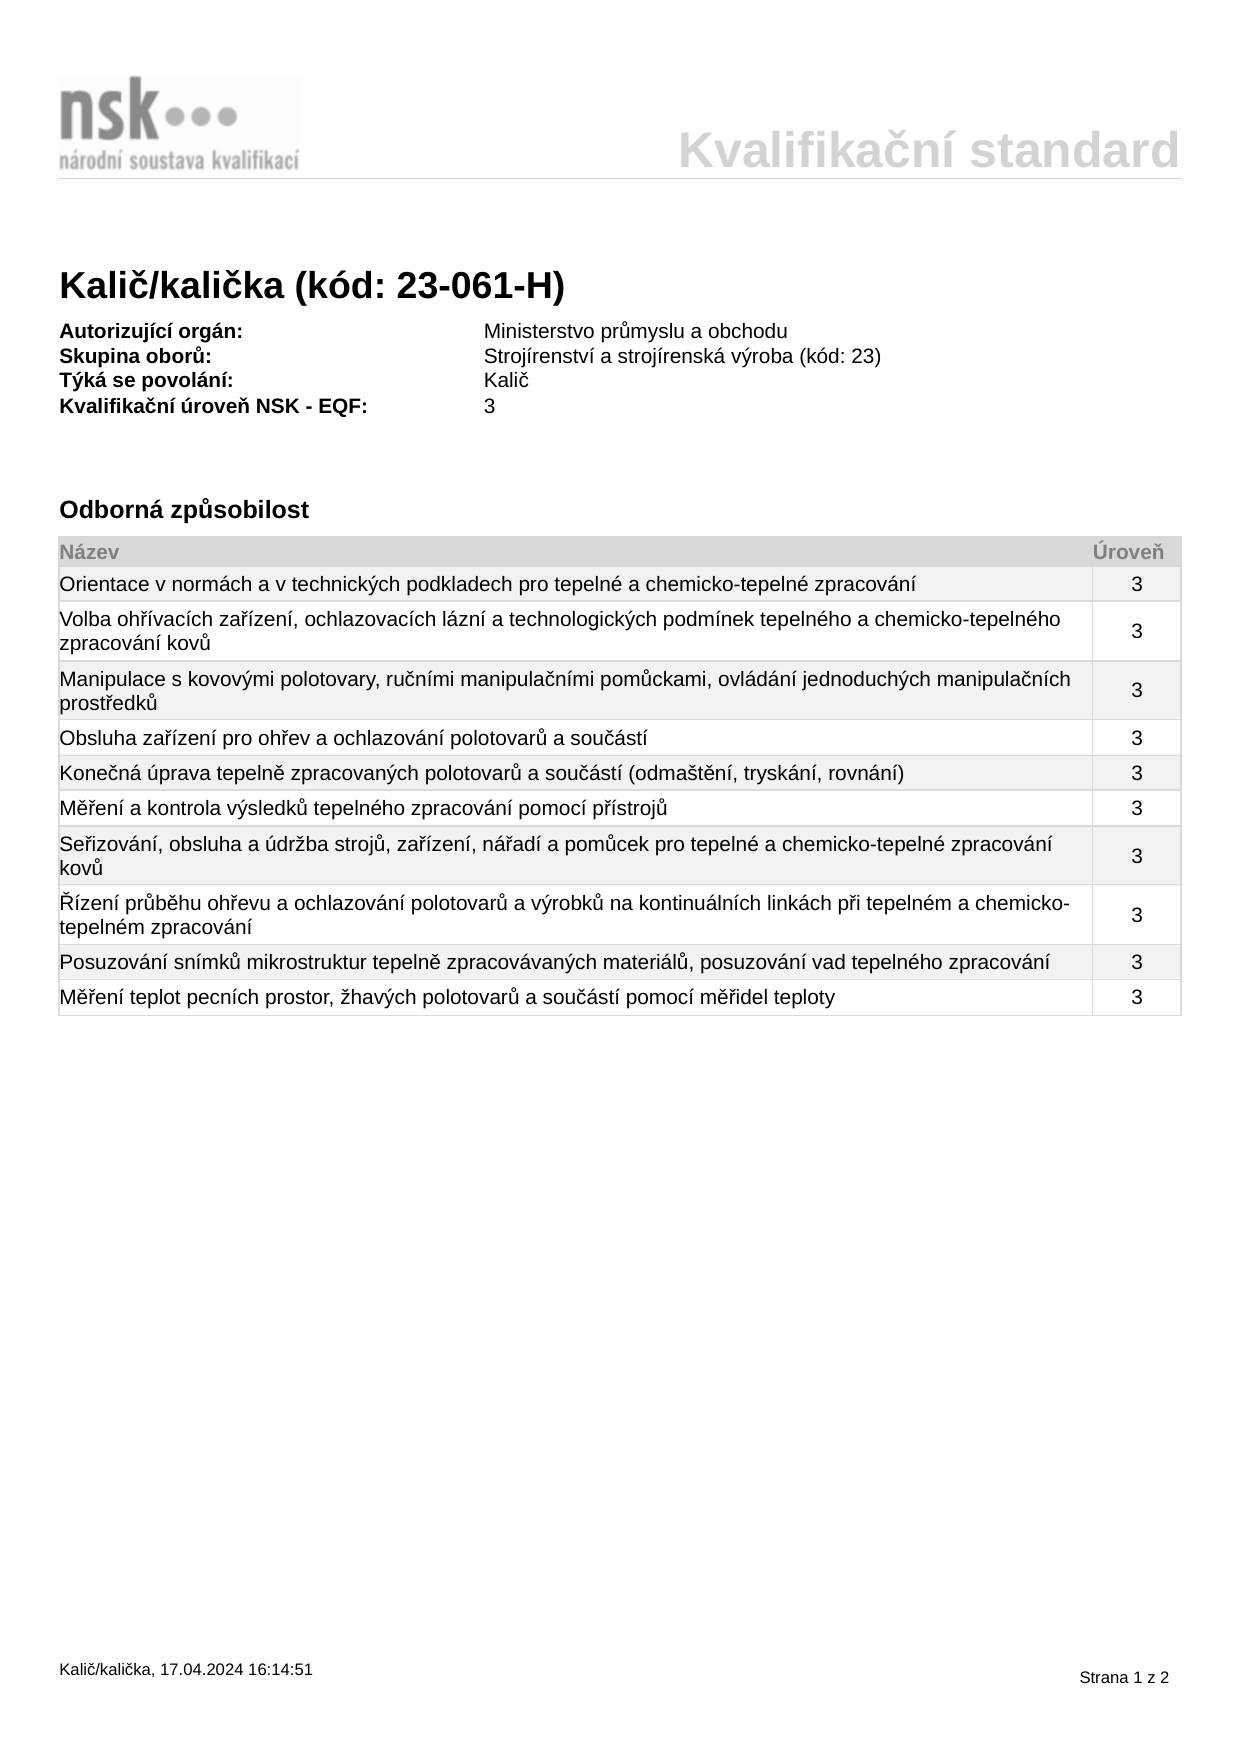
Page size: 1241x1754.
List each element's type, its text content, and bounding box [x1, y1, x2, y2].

table_header Kvalifikační standard [626, 59, 1181, 178]
table_cell [59, 1315, 483, 1487]
picture [58, 59, 621, 172]
table_cell Název [60, 537, 1092, 566]
table_cell [620, 307, 626, 319]
table_cell Volba ohřívacích zařízení, ochlazovacích lázní a technologických podmínek tepelného a chemicko-tepelného zpracování kovů [60, 602, 1092, 660]
table_cell 3 [1093, 662, 1180, 719]
table_cell [862, 196, 1093, 224]
table_cell Manipulace s kovovými polotovary, ručními manipulačními pomůckami, ovládání jednoduchých manipulačních prostředků [60, 662, 1092, 719]
table_cell [620, 418, 626, 489]
table_cell [1093, 1016, 1169, 1314]
table_cell [59, 196, 483, 224]
table_cell [626, 1016, 862, 1314]
table_cell [862, 418, 1093, 489]
table_cell [484, 196, 620, 224]
table_cell 3 [1093, 885, 1180, 944]
table_cell [626, 1315, 862, 1487]
table_cell 3 [1093, 980, 1180, 1014]
table_cell Měření teplot pecních prostor, žhavých polotovarů a součástí pomocí měřidel teploty [60, 980, 1092, 1014]
table_cell [1093, 1487, 1169, 1659]
table_cell 3 [1093, 791, 1180, 825]
table_cell [620, 196, 626, 224]
table_cell [626, 307, 862, 319]
table_cell [862, 1315, 1093, 1487]
table_cell [1169, 524, 1181, 536]
table_cell [484, 307, 620, 319]
table_cell Obsluha zařízení pro ohřev a ochlazování polotovarů a součástí [60, 720, 1092, 755]
table_cell [59, 172, 483, 178]
table_cell Konečná úprava tepelně zpracovaných polotovarů a součástí (odmaštění, tryskání, rovnání) [60, 756, 1092, 789]
table_cell 3 [1093, 827, 1180, 884]
table_cell 3 [1093, 756, 1180, 789]
table_cell Týká se povolání: [59, 368, 483, 392]
table_cell [59, 524, 483, 536]
table_cell [862, 307, 1093, 319]
table_cell Orientace v normách a v technických podkladech pro tepelné a chemicko-tepelné zpracování [60, 567, 1092, 600]
table_cell Posuzování snímků mikrostruktur tepelně zpracovávaných materiálů, posuzování vad tepelného zpracování [60, 945, 1092, 978]
table_cell 3 [1093, 720, 1180, 755]
table_cell [1093, 418, 1169, 489]
table_cell Seřizování, obsluha a údržba strojů, zařízení, nářadí a pomůcek pro tepelné a chemicko-tepelné zpracování kovů [60, 827, 1092, 884]
table_cell [862, 1487, 1093, 1659]
table_cell Strojírenství a strojírenská výroba (kód: 23) [484, 344, 1181, 368]
table_cell [1093, 196, 1169, 224]
table_cell Kvalifikační úroveň NSK - EQF: [59, 394, 483, 417]
table_cell [620, 1487, 626, 1659]
table_cell [1169, 418, 1181, 489]
table_cell Skupina oborů: [59, 344, 483, 368]
table_cell [484, 524, 620, 536]
table_cell [484, 418, 620, 489]
table_cell [620, 1315, 626, 1487]
table_cell [59, 1016, 483, 1314]
table_cell [1093, 524, 1169, 536]
table_cell [620, 1016, 626, 1314]
table_cell [484, 1487, 620, 1659]
table_cell [484, 1315, 620, 1487]
table_cell Odborná způsobilost [59, 489, 1181, 524]
table_cell Ministerstvo průmyslu a obchodu [484, 319, 1181, 344]
table_cell Kalič/kalička (kód: 23-061-H) [59, 224, 1181, 307]
table_cell [862, 524, 1093, 536]
table_cell [484, 172, 620, 178]
table_cell [620, 524, 626, 536]
table_cell [59, 418, 483, 489]
table_cell [862, 1016, 1093, 1314]
table_cell [1169, 196, 1181, 224]
table_cell [484, 1016, 620, 1314]
table_cell [1169, 1660, 1181, 1696]
table_cell [59, 307, 483, 319]
table_cell [626, 1487, 862, 1659]
table_cell [1169, 1487, 1181, 1659]
table_cell [626, 196, 862, 224]
table_cell [626, 524, 862, 536]
table_cell Měření a kontrola výsledků tepelného zpracování pomocí přístrojů [60, 791, 1092, 825]
table_header [621, 59, 626, 172]
table_cell 3 [1093, 945, 1180, 978]
table_cell 3 [1093, 567, 1180, 600]
table_cell Kalič/kalička, 17.04.2024 16:14:51 [59, 1660, 862, 1696]
table_cell Strana 1 z 2 [862, 1660, 1169, 1696]
table_cell Řízení průběhu ohřevu a ochlazování polotovarů a výrobků na kontinuálních linkách při tepelném a chemicko-tepelném zpracování [60, 885, 1092, 944]
table_cell [626, 418, 862, 489]
table_cell [1169, 307, 1181, 319]
table_cell [1093, 1315, 1169, 1487]
table_cell 3 [1093, 602, 1180, 660]
table_cell Úroveň [1093, 537, 1180, 566]
table_cell Kalič [484, 368, 1181, 393]
table_cell [59, 179, 1181, 196]
table_cell [1169, 1016, 1181, 1314]
table_cell Autorizující orgán: [59, 319, 483, 343]
table_cell 3 [484, 394, 1181, 417]
table_cell [59, 1487, 483, 1659]
table_cell [1093, 307, 1169, 319]
table_cell [1169, 1315, 1181, 1487]
